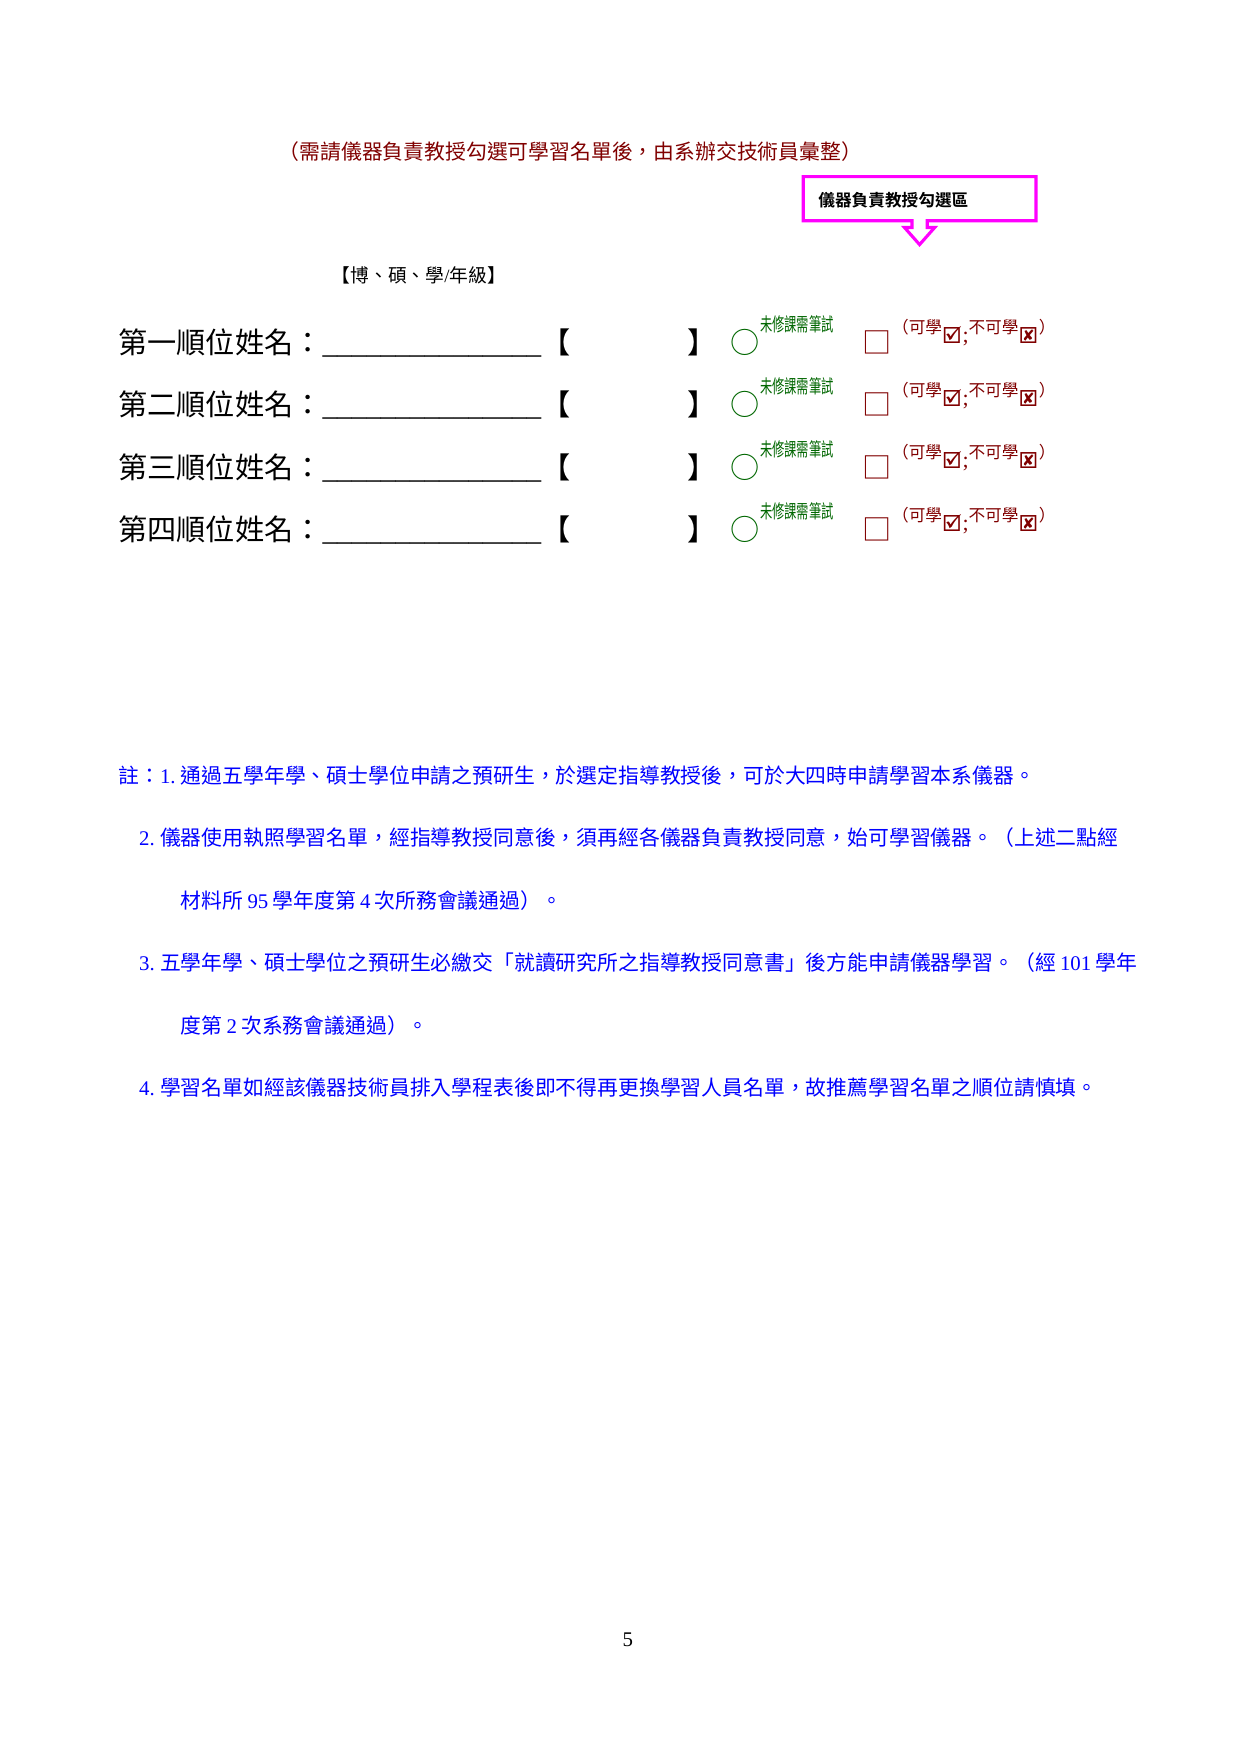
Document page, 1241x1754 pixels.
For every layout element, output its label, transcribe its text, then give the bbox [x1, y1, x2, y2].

text 3. 五學年學、碩士學位之預研生必繳交「就讀研究所之指導教授同意書」後方能申請儀器學習。（經101學年度第2次系務會議通過）。 [118, 920, 1137, 1045]
text 第四順位姓名：_______________【 】 ○未修課需筆試 □（可學;不可學） [118, 483, 1137, 545]
text 第三順位姓名：_______________【 】 ○未修課需筆試 □（可學;不可學） [118, 420, 1137, 483]
text 註：1. 通過五學年學、碩士學位申請之預研生，於選定指導教授後，可於大四時申請學習本系儀器。 [118, 733, 1137, 795]
text 第二順位姓名：_______________【 】 ○未修課需筆試 □（可學;不可學） [118, 358, 1137, 420]
text 【博、碩、學/年級】 [118, 233, 1137, 295]
text 4. 學習名單如經該儀器技術員排入學程表後即不得再更換學習人員名單，故推薦學習名單之順位請慎填。 [118, 1045, 1137, 1108]
text 第一順位姓名：_______________【 】 ○未修課需筆試 □（可學;不可學） [118, 295, 1137, 358]
text （需請儀器負責教授勾選可學習名單後，由系辦交技術員彙整） [118, 108, 1137, 170]
text 2. 儀器使用執照學習名單，經指導教授同意後，須再經各儀器負責教授同意，始可學習儀器。（上述二點經材料所95學年度第4次所務會議通過）。 [118, 795, 1137, 920]
